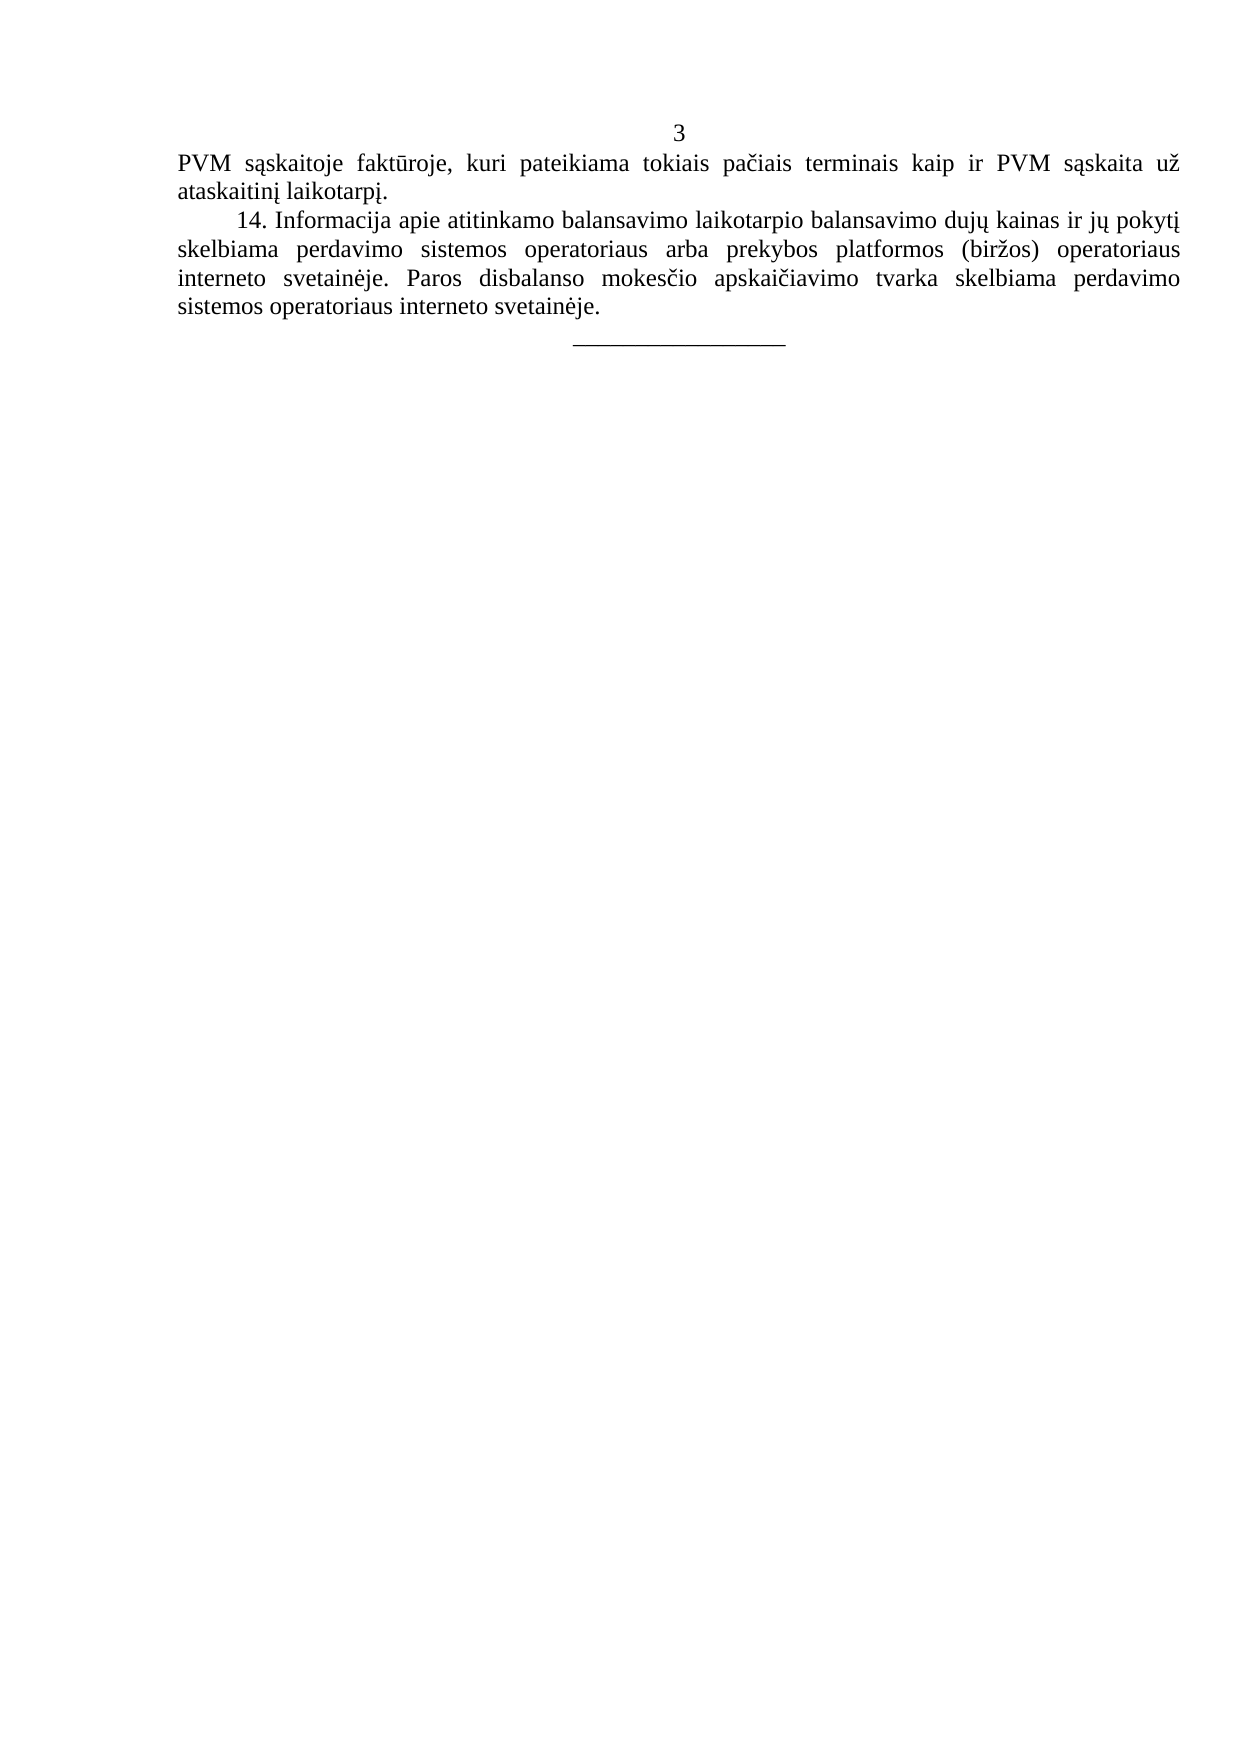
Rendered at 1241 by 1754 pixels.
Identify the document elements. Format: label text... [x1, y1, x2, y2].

text PVM sąskaitoje faktūroje, kuri pateikiama tokiais pačiais terminais kaip ir PVM sąskaita už ataskaitinį laikotarpį. [177, 148, 1181, 205]
text _________________ [177, 320, 1181, 349]
text 14. Informacija apie atitinkamo balansavimo laikotarpio balansavimo dujų kainas ir jų pokytį skelbiama perdavimo sistemos operatoriaus arba prekybos platformos (biržos) operatoriaus interneto svetainėje. Paros disbalanso mokesčio apskaičiavimo tvarka skelbiama perdavimo sistemos operatoriaus interneto svetainėje. [177, 205, 1181, 320]
